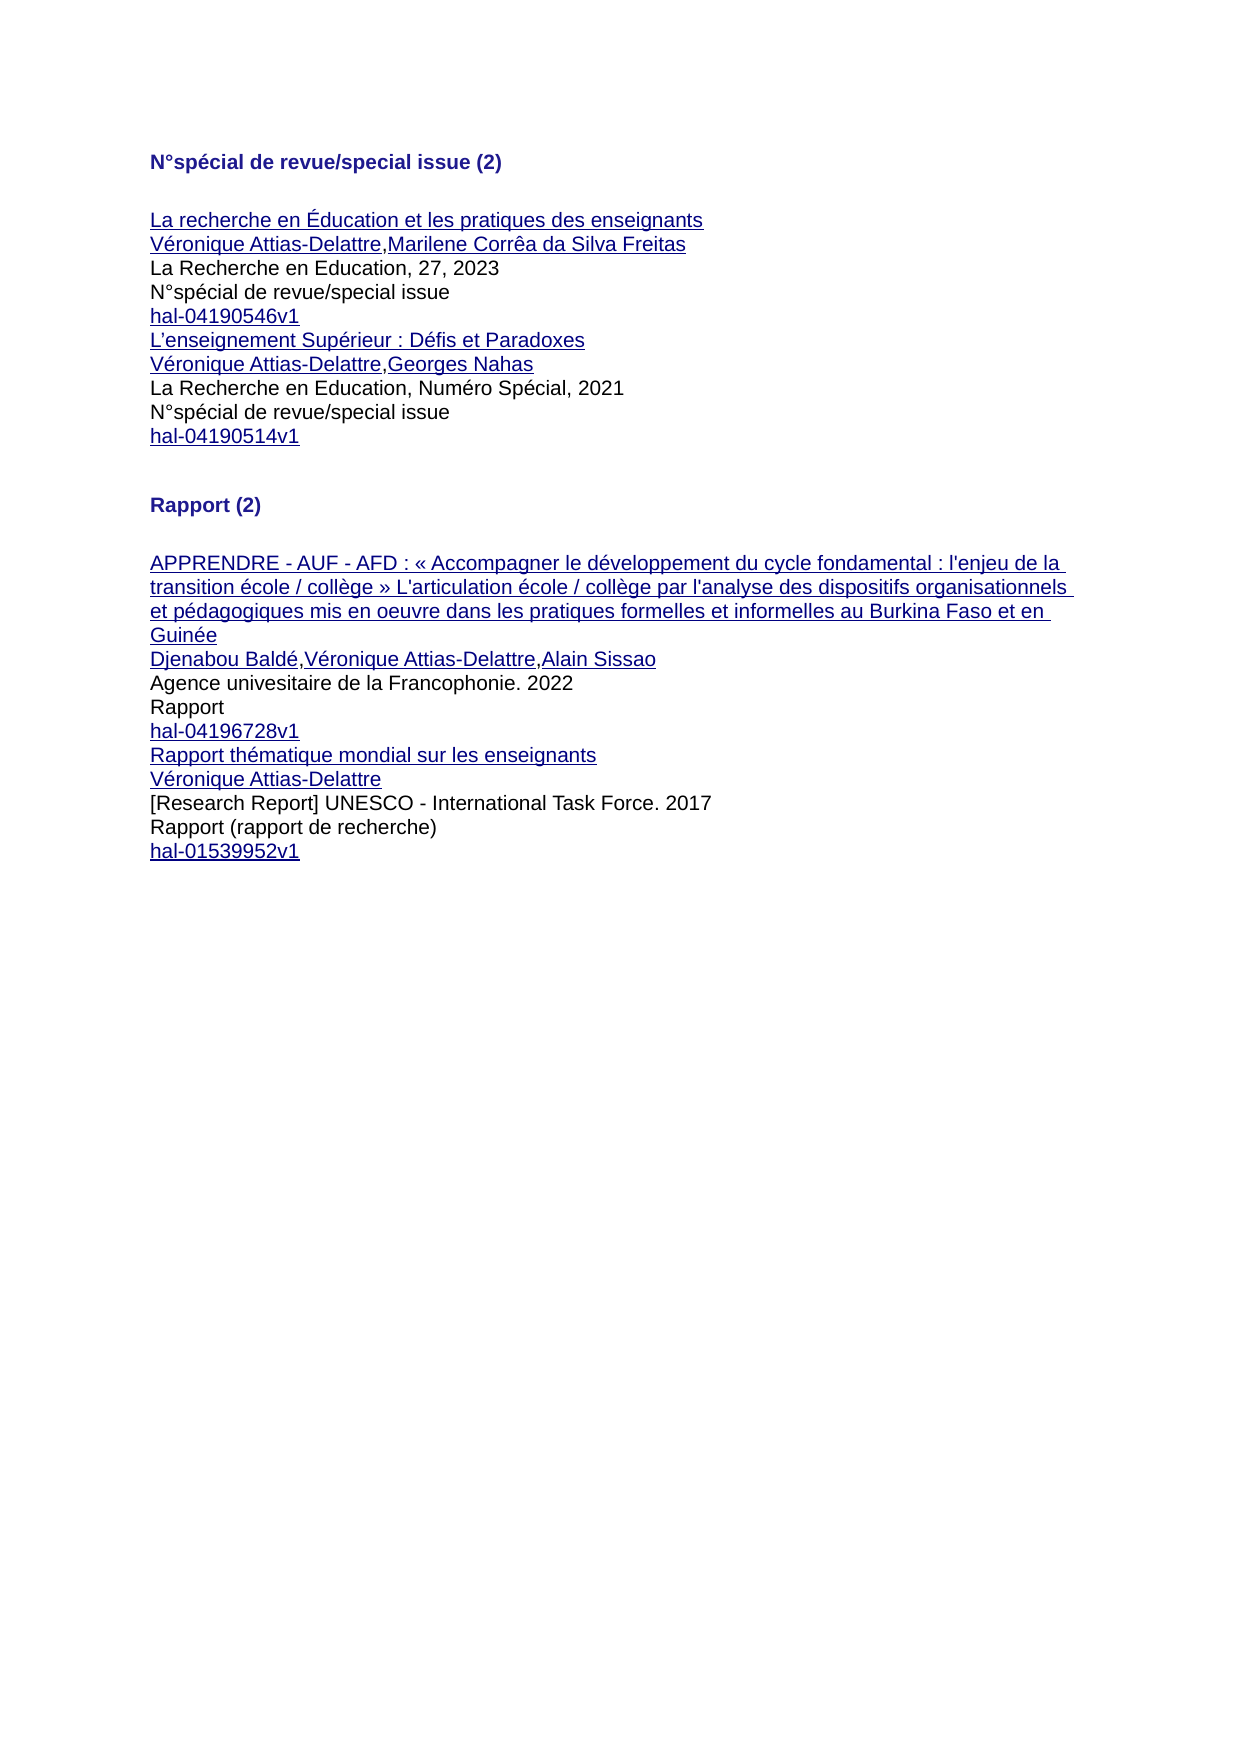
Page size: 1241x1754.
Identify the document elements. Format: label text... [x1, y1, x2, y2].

subtitle N°spécial de revue/special issue (2) [150, 150, 1090, 174]
table_cell Rapport thématique mondial sur les enseignants Véronique Attias-Delattre [Research Report] UNESCO - International Task Force. 2017 Rapport (rapport de recherche) hal-01539952v1 [150, 743, 1090, 862]
table_header La recherche en Éducation et les pratiques des enseignants Véronique Attias-Delattre,Marilene Corrêa da Silva Freitas La Recherche en Education, 27, 2023 N°spécial de revue/special issue hal-04190546v1 [150, 208, 1090, 328]
table_cell L’enseignement Supérieur : Défis et Paradoxes Véronique Attias-Delattre,Georges Nahas La Recherche en Education, Numéro Spécial, 2021 N°spécial de revue/special issue hal-04190514v1 [150, 328, 1090, 448]
subtitle Rapport (2) [150, 493, 1090, 517]
table_header APPRENDRE - AUF - AFD : « Accompagner le développement du cycle fondamental : l'enjeu de la transition école / collège » L'articulation école / collège par l'analyse des dispositifs organisationnels et pédagogiques mis en oeuvre dans les pratiques formelles et informelles au Burkina Faso et en Guinée Djenabou Baldé,Véronique Attias-Delattre,Alain Sissao Agence univesitaire de la Francophonie. 2022 Rapport hal-04196728v1 [150, 551, 1090, 743]
